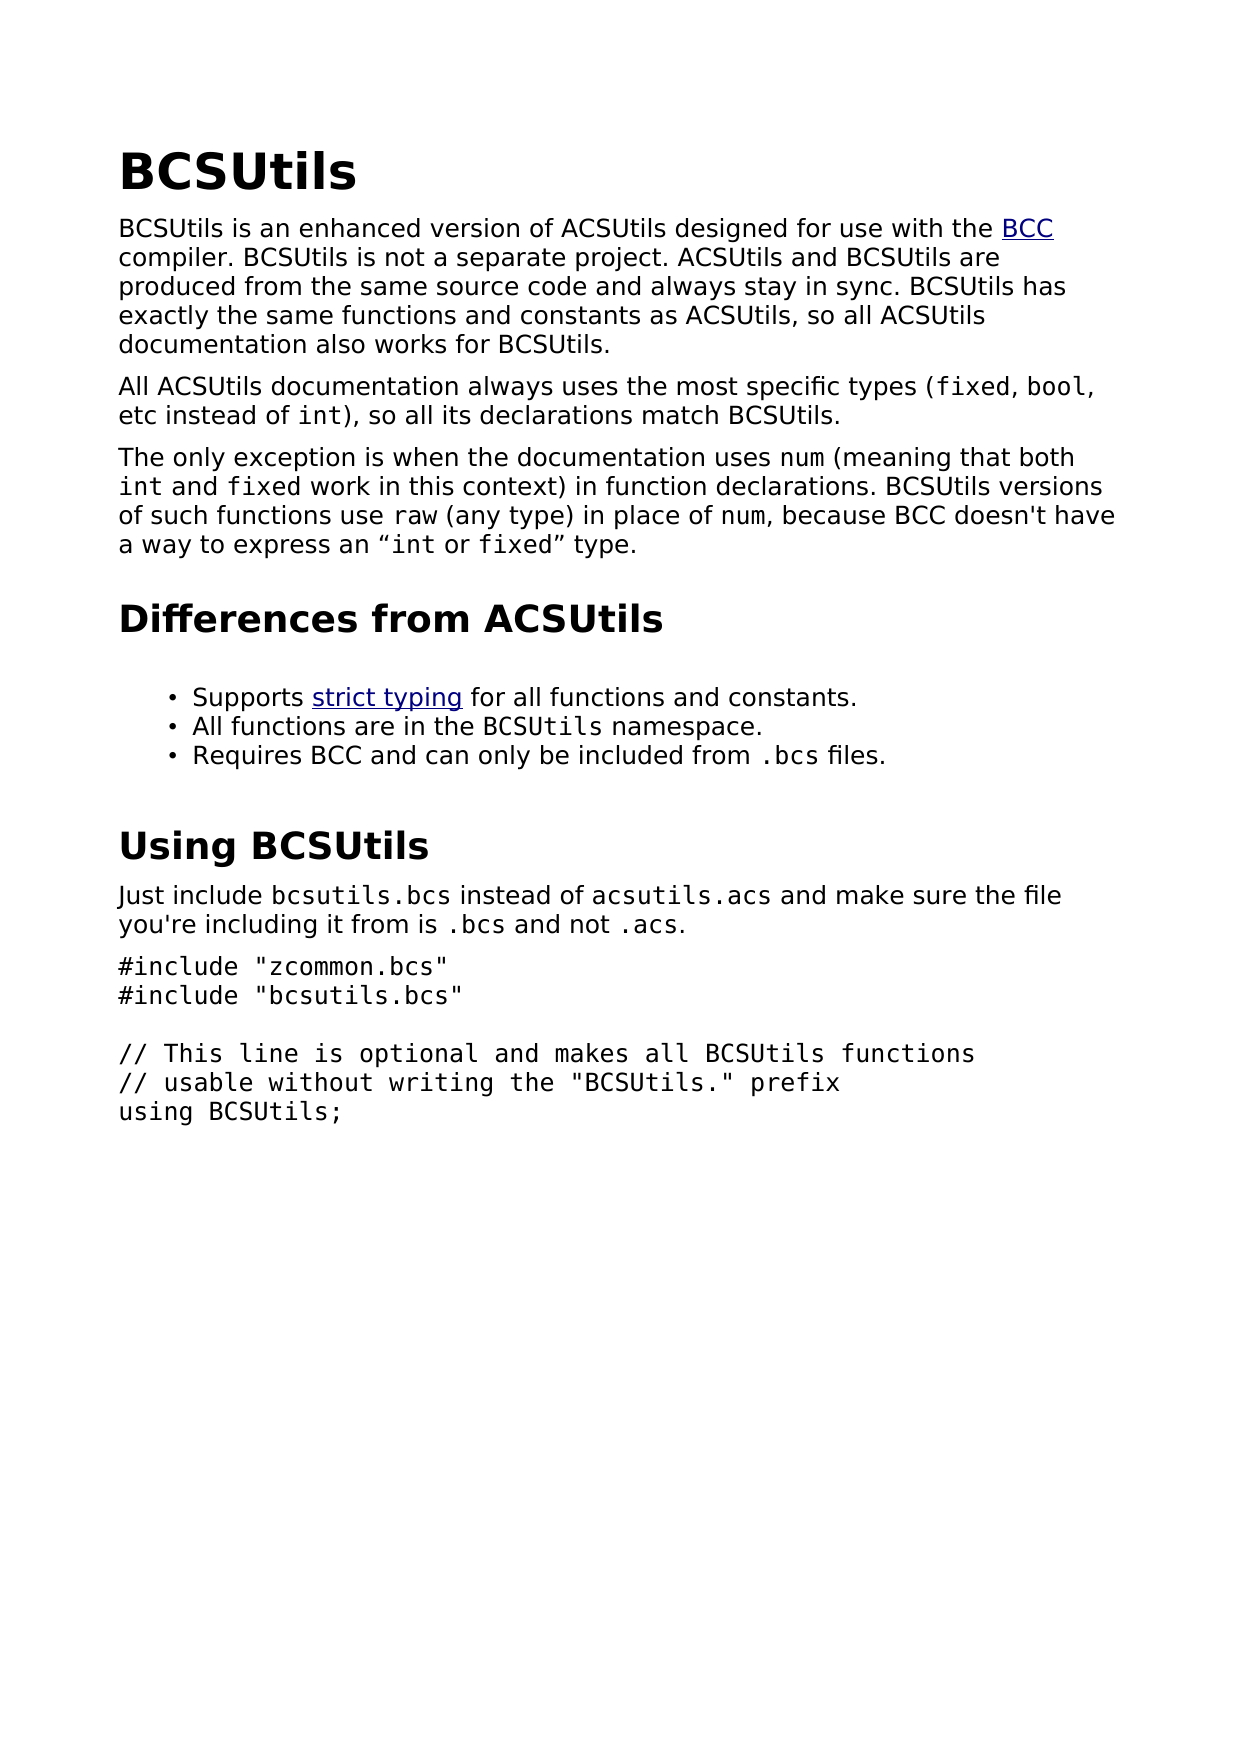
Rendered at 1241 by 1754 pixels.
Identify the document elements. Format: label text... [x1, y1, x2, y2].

text The only exception is when the documentation uses num (meaning that both int and fixed work in this context) in function declarations. BCSUtils versions of such functions use raw (any type) in place of num, because BCC doesn't have a way to express an “int or fixed” type. [118, 443, 1122, 560]
list All functions are in the BCSUtils namespace. [177, 712, 1122, 741]
list Supports strict typing for all functions and constants. [177, 683, 1122, 712]
text Just include bcsutils.bcs instead of acsutils.acs and make sure the file you're including it from is .bcs and not .acs. [118, 881, 1122, 939]
subtitle Differences from ACSUtils [118, 597, 1122, 641]
text #include "zcommon.bcs" #include "bcsutils.bcs" // This line is optional and makes all BCSUtils functions // usable without writing the "BCSUtils." prefix using BCSUtils; [118, 952, 1122, 1127]
list Requires BCC and can only be included from .bcs files. [177, 741, 1122, 770]
text BCSUtils is an enhanced version of ACSUtils designed for use with the BCC compiler. BCSUtils is not a separate project. ACSUtils and BCSUtils are produced from the same source code and always stay in sync. BCSUtils has exactly the same functions and constants as ACSUtils, so all ACSUtils documentation also works for BCSUtils. [118, 214, 1122, 360]
text All ACSUtils documentation always uses the most specific types (fixed, bool, etc instead of int), so all its declarations match BCSUtils. [118, 372, 1122, 431]
subtitle BCSUtils [118, 143, 1122, 201]
subtitle Using BCSUtils [118, 825, 1122, 868]
